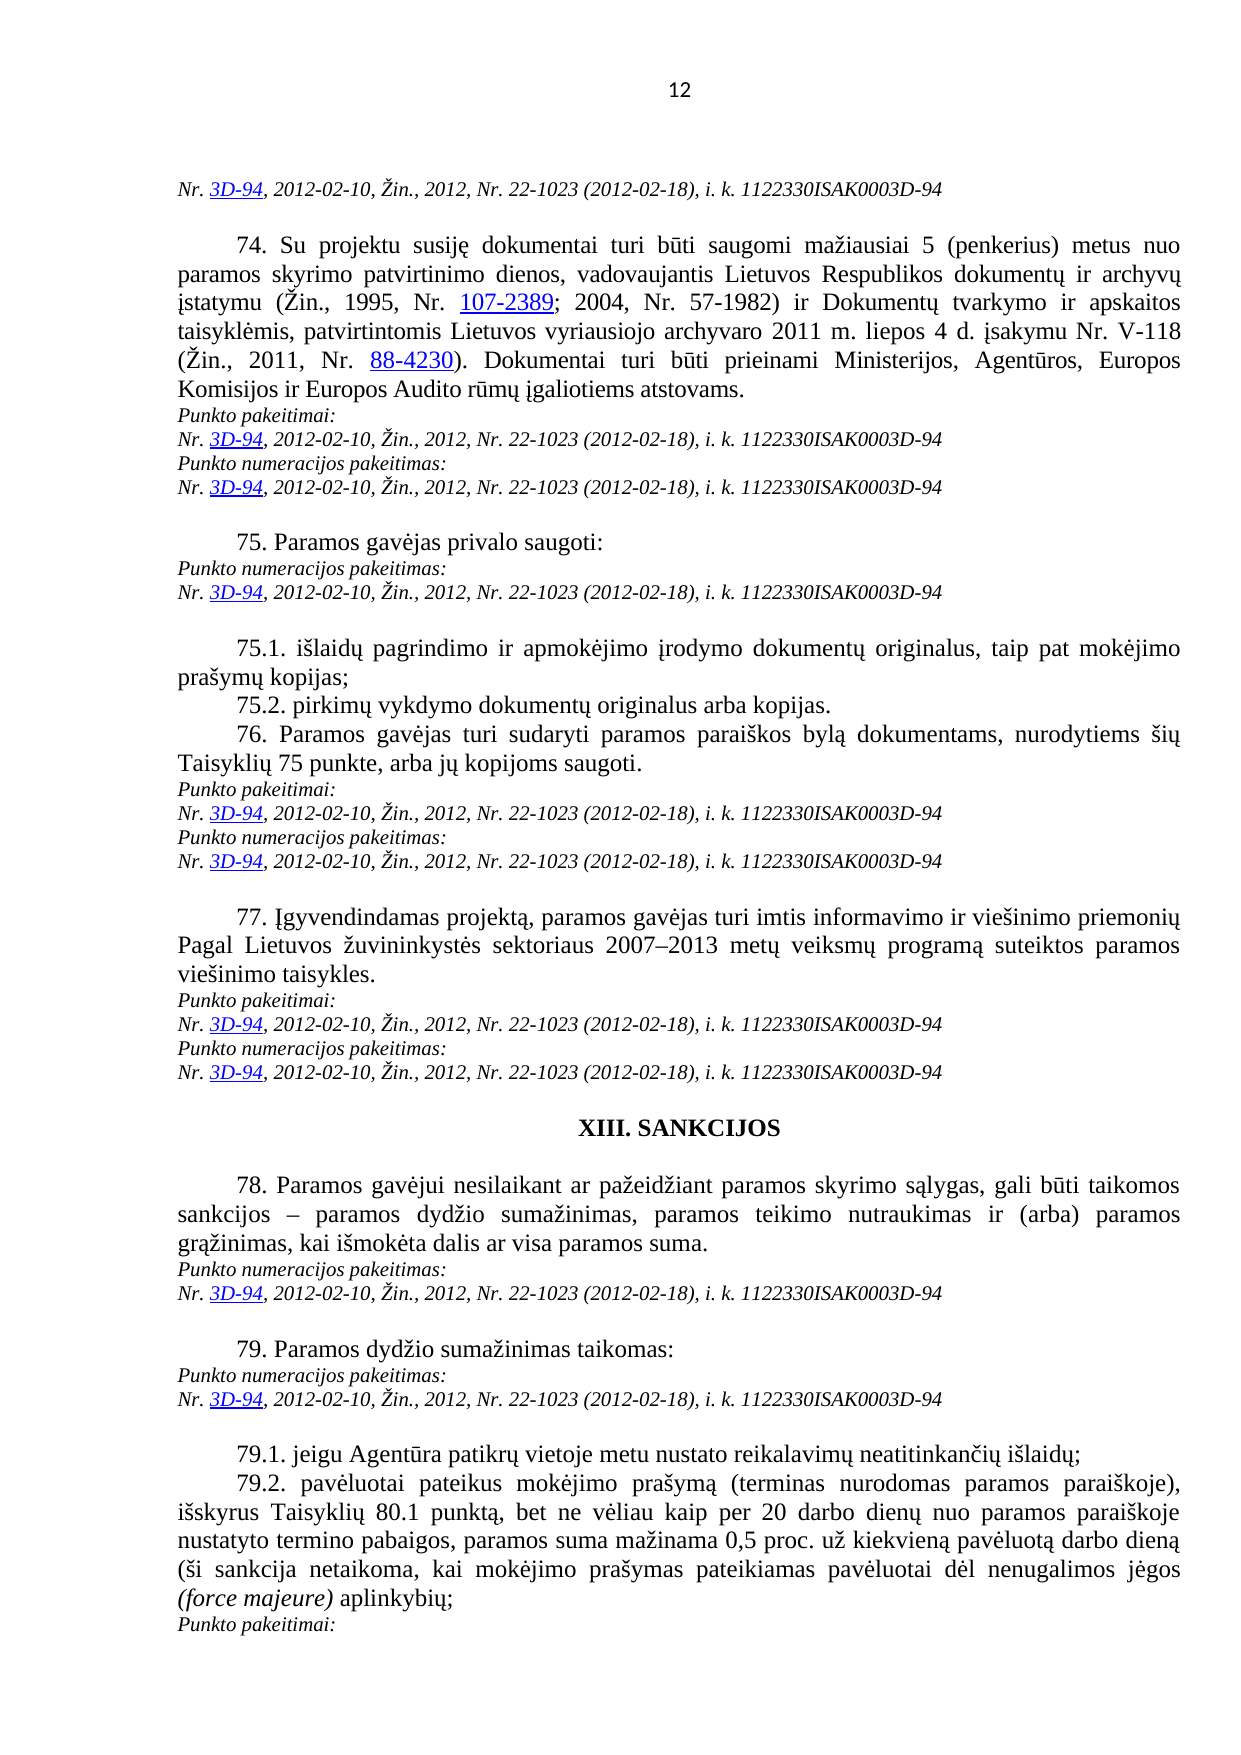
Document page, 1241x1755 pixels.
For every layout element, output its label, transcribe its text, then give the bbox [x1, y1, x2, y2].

text Nr. 3D-94, 2012-02-10, Žin., 2012, Nr. 22-1023 (2012-02-18), i. k. 1122330ISAK0003D-94 [177, 427, 1181, 451]
text Punkto pakeitimai: [177, 988, 1181, 1012]
text Punkto numeracijos pakeitimas: [177, 1036, 1181, 1060]
text Punkto pakeitimai: [177, 777, 1181, 801]
text Nr. 3D-94, 2012-02-10, Žin., 2012, Nr. 22-1023 (2012-02-18), i. k. 1122330ISAK0003D-94 [177, 1387, 1181, 1411]
text Punkto numeracijos pakeitimas: [177, 1257, 1181, 1281]
text Punkto numeracijos pakeitimas: [177, 556, 1181, 580]
text Nr. 3D-94, 2012-02-10, Žin., 2012, Nr. 22-1023 (2012-02-18), i. k. 1122330ISAK0003D-94 [177, 177, 1181, 201]
text Punkto numeracijos pakeitimas: [177, 825, 1181, 849]
text Punkto numeracijos pakeitimas: [177, 451, 1181, 475]
text 75. Paramos gavėjas privalo saugoti: [177, 527, 1181, 556]
text Punkto numeracijos pakeitimas: [177, 1362, 1181, 1387]
text 75.1. išlaidų pagrindimo ir apmokėjimo įrodymo dokumentų originalus, taip pat mokėjimo prašymų kopijas; [177, 633, 1181, 691]
text 79. Paramos dydžio sumažinimas taikomas: [177, 1334, 1181, 1362]
text Nr. 3D-94, 2012-02-10, Žin., 2012, Nr. 22-1023 (2012-02-18), i. k. 1122330ISAK0003D-94 [177, 1060, 1181, 1084]
text Nr. 3D-94, 2012-02-10, Žin., 2012, Nr. 22-1023 (2012-02-18), i. k. 1122330ISAK0003D-94 [177, 1012, 1181, 1036]
text 79.1. jeigu Agentūra patikrų vietoje metu nustato reikalavimų neatitinkančių išlaidų; [177, 1439, 1181, 1468]
text Nr. 3D-94, 2012-02-10, Žin., 2012, Nr. 22-1023 (2012-02-18), i. k. 1122330ISAK0003D-94 [177, 849, 1181, 873]
text 77. Įgyvendindamas projektą, paramos gavėjas turi imtis informavimo ir viešinimo priemonių Pagal Lietuvos žuvininkystės sektoriaus 2007–2013 metų veiksmų programą suteiktos paramos viešinimo taisykles. [177, 902, 1181, 988]
text Nr. 3D-94, 2012-02-10, Žin., 2012, Nr. 22-1023 (2012-02-18), i. k. 1122330ISAK0003D-94 [177, 1281, 1181, 1305]
text 75.2. pirkimų vykdymo dokumentų originalus arba kopijas. [177, 691, 1181, 719]
text 79.2. pavėluotai pateikus mokėjimo prašymą (terminas nurodomas paramos paraiškoje), išskyrus Taisyklių 80.1 punktą, bet ne vėliau kaip per 20 darbo dienų nuo paramos paraiškoje nustatyto termino pabaigos, paramos suma mažinama 0,5 proc. už kiekvieną pavėluotą darbo dieną (ši sankcija netaikoma, kai mokėjimo prašymas pateikiamas pavėluotai dėl nenugalimos jėgos (force majeure) aplinkybių; [177, 1468, 1181, 1612]
text 78. Paramos gavėjui nesilaikant ar pažeidžiant paramos skyrimo sąlygas, gali būti taikomos sankcijos – paramos dydžio sumažinimas, paramos teikimo nutraukimas ir (arba) paramos grąžinimas, kai išmokėta dalis ar visa paramos suma. [177, 1171, 1181, 1257]
text 76. Paramos gavėjas turi sudaryti paramos paraiškos bylą dokumentams, nurodytiems šių Taisyklių 75 punkte, arba jų kopijoms saugoti. [177, 719, 1181, 777]
text 74. Su projektu susiję dokumentai turi būti saugomi mažiausiai 5 (penkerius) metus nuo paramos skyrimo patvirtinimo dienos, vadovaujantis Lietuvos Respublikos dokumentų ir archyvų įstatymu (Žin., 1995, Nr. 107-2389; 2004, Nr. 57-1982) ir Dokumentų tvarkymo ir apskaitos taisyklėmis, patvirtintomis Lietuvos vyriausiojo archyvaro 2011 m. liepos 4 d. įsakymu Nr. V-118 (Žin., 2011, Nr. 88-4230). Dokumentai turi būti prieinami Ministerijos, Agentūros, Europos Komisijos ir Europos Audito rūmų įgaliotiems atstovams. [177, 230, 1181, 402]
text Punkto pakeitimai: [177, 1612, 1181, 1636]
text Nr. 3D-94, 2012-02-10, Žin., 2012, Nr. 22-1023 (2012-02-18), i. k. 1122330ISAK0003D-94 [177, 475, 1181, 499]
text Nr. 3D-94, 2012-02-10, Žin., 2012, Nr. 22-1023 (2012-02-18), i. k. 1122330ISAK0003D-94 [177, 580, 1181, 604]
text XIII. SANKCIJOS [177, 1113, 1181, 1142]
text Nr. 3D-94, 2012-02-10, Žin., 2012, Nr. 22-1023 (2012-02-18), i. k. 1122330ISAK0003D-94 [177, 801, 1181, 825]
text Punkto pakeitimai: [177, 402, 1181, 427]
